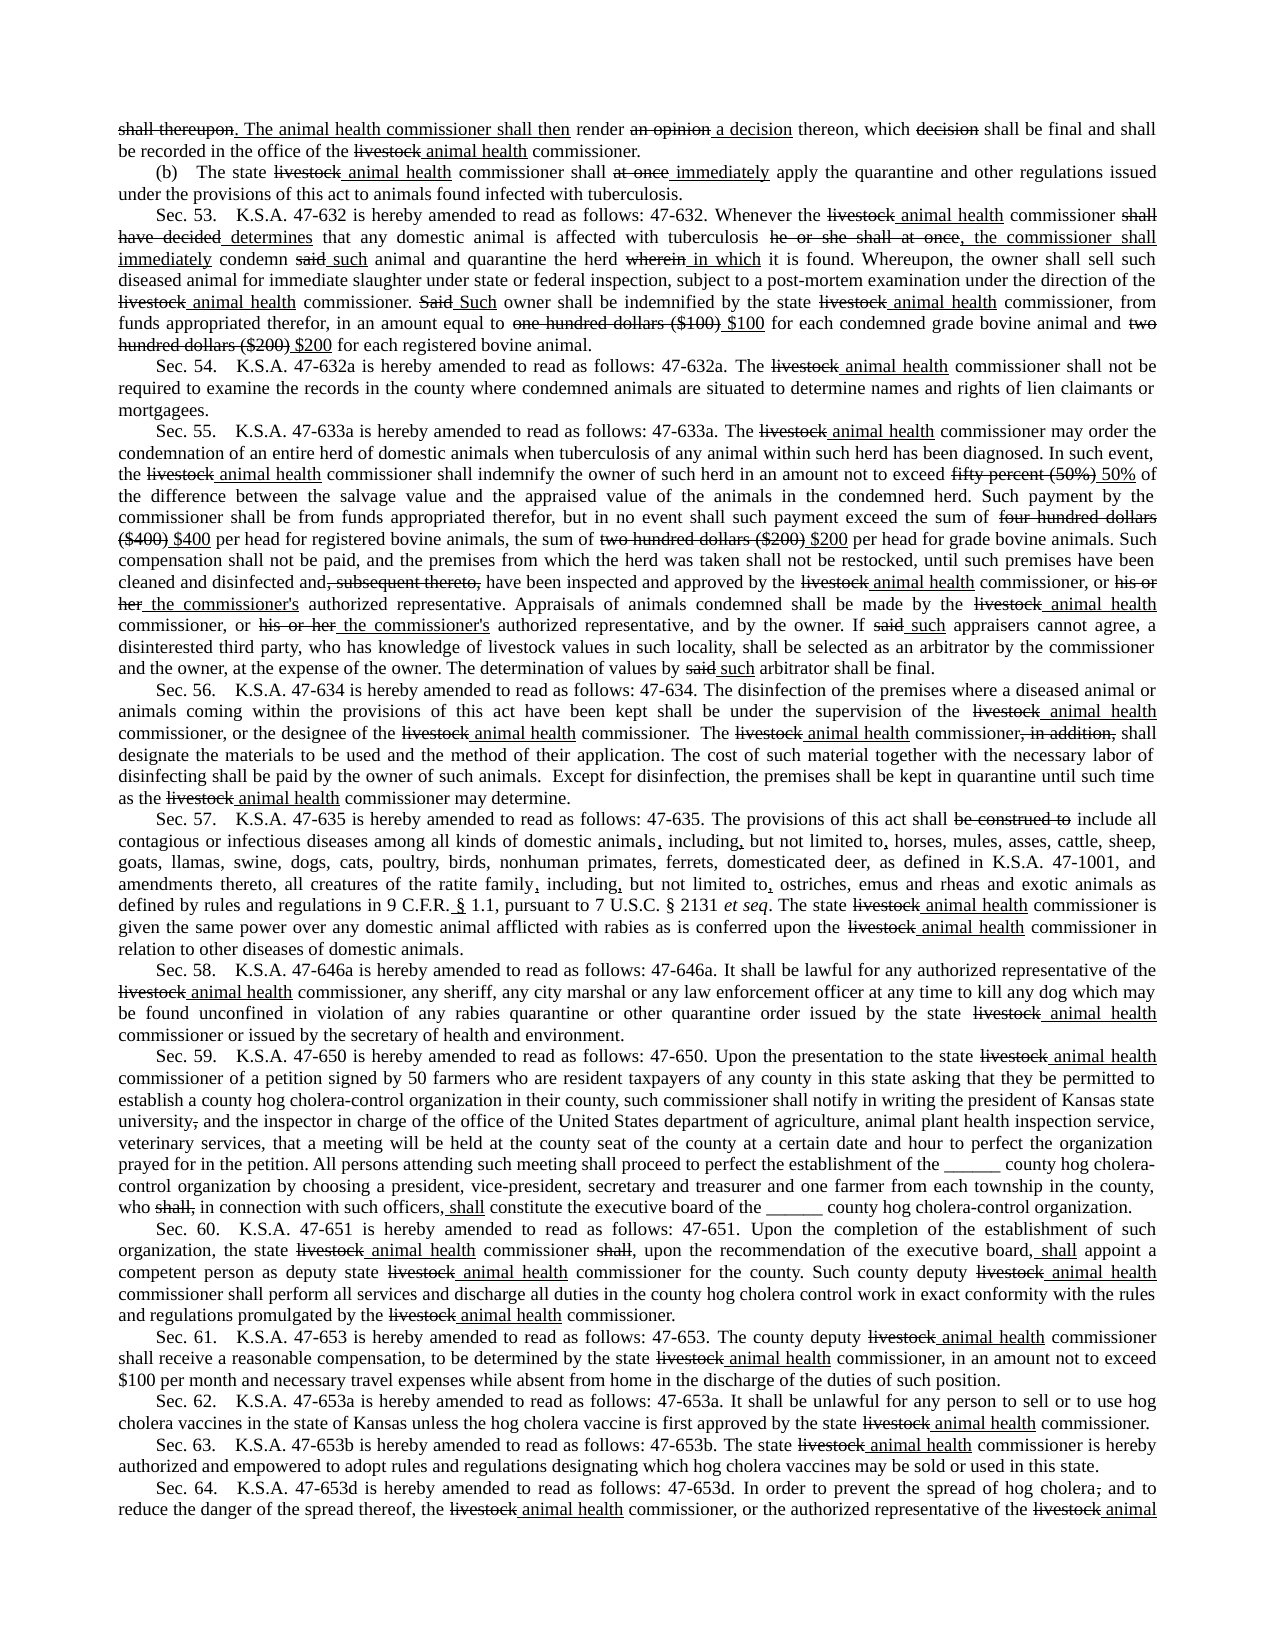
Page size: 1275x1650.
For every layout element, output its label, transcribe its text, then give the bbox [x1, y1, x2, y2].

text Sec. 54. K.S.A. 47-632a is hereby amended to read as follows: 47-632a. The livestock animal health commissioner shall not be required to examine the records in the county where condemned animals are situated to determine names and rights of lien claimants or mortgagees. [118, 355, 1157, 420]
text shall thereupon. The animal health commissioner shall then render an opinion a decision thereon, which decision shall be final and shall be recorded in the office of the livestock animal health commissioner. [118, 118, 1157, 161]
text Sec. 57. K.S.A. 47-635 is hereby amended to read as follows: 47-635. The provisions of this act shall be construed to include all contagious or infectious diseases among all kinds of domestic animals, including, but not limited to, horses, mules, asses, cattle, sheep, goats, llamas, swine, dogs, cats, poultry, birds, nonhuman primates, ferrets, domesticated deer, as defined in K.S.A. 47-1001, and amendments thereto, all creatures of the ratite family, including, but not limited to, ostriches, emus and rheas and exotic animals as defined by rules and regulations in 9 C.F.R. § 1.1, pursuant to 7 U.S.C. § 2131 et seq. The state livestock animal health commissioner is given the same power over any domestic animal afflicted with rabies as is conferred upon the livestock animal health commissioner in relation to other diseases of domestic animals. [118, 808, 1157, 959]
text Sec. 53. K.S.A. 47-632 is hereby amended to read as follows: 47-632. Whenever the livestock animal health commissioner shall have decided determines that any domestic animal is affected with tuberculosis he or she shall at once, the commissioner shall immediately condemn said such animal and quarantine the herd wherein in which it is found. Whereupon, the owner shall sell such diseased animal for immediate slaughter under state or federal inspection, subject to a post-mortem examination under the direction of the livestock animal health commissioner. Said Such owner shall be indemnified by the state livestock animal health commissioner, from funds appropriated therefor, in an amount equal to one hundred dollars ($100) $100 for each condemned grade bovine animal and two hundred dollars ($200) $200 for each registered bovine animal. [118, 204, 1157, 355]
text Sec. 63. K.S.A. 47-653b is hereby amended to read as follows: 47-653b. The state livestock animal health commissioner is hereby authorized and empowered to adopt rules and regulations designating which hog cholera vaccines may be sold or used in this state. [118, 1433, 1157, 1477]
text Sec. 56. K.S.A. 47-634 is hereby amended to read as follows: 47-634. The disinfection of the premises where a diseased animal or animals coming within the provisions of this act have been kept shall be under the supervision of the livestock animal health commissioner, or the designee of the livestock animal health commissioner. The livestock animal health commissioner, in addition, shall designate the materials to be used and the method of their application. The cost of such material together with the necessary labor of disinfecting shall be paid by the owner of such animals. Except for disinfection, the premises shall be kept in quarantine until such time as the livestock animal health commissioner may determine. [118, 679, 1157, 808]
text Sec. 58. K.S.A. 47-646a is hereby amended to read as follows: 47-646a. It shall be lawful for any authorized representative of the livestock animal health commissioner, any sheriff, any city marshal or any law enforcement officer at any time to kill any dog which may be found unconfined in violation of any rabies quarantine or other quarantine order issued by the state livestock animal health commissioner or issued by the secretary of health and environment. [118, 959, 1157, 1045]
text (b) The state livestock animal health commissioner shall at once immediately apply the quarantine and other regulations issued under the provisions of this act to animals found infected with tuberculosis. [118, 161, 1157, 204]
text Sec. 55. K.S.A. 47-633a is hereby amended to read as follows: 47-633a. The livestock animal health commissioner may order the condemnation of an entire herd of domestic animals when tuberculosis of any animal within such herd has been diagnosed. In such event, the livestock animal health commissioner shall indemnify the owner of such herd in an amount not to exceed fifty percent (50%) 50% of the difference between the salvage value and the appraised value of the animals in the condemned herd. Such payment by the commissioner shall be from funds appropriated therefor, but in no event shall such payment exceed the sum of four hundred dollars ($400) $400 per head for registered bovine animals, the sum of two hundred dollars ($200) $200 per head for grade bovine animals. Such compensation shall not be paid, and the premises from which the herd was taken shall not be restocked, until such premises have been cleaned and disinfected and, subsequent thereto, have been inspected and approved by the livestock animal health commissioner, or his or her the commissioner's authorized representative. Appraisals of animals condemned shall be made by the livestock animal health commissioner, or his or her the commissioner's authorized representative, and by the owner. If said such appraisers cannot agree, a disinterested third party, who has knowledge of livestock values in such locality, shall be selected as an arbitrator by the commissioner and the owner, at the expense of the owner. The determination of values by said such arbitrator shall be final. [118, 420, 1157, 679]
text Sec. 59. K.S.A. 47-650 is hereby amended to read as follows: 47-650. Upon the presentation to the state livestock animal health commissioner of a petition signed by 50 farmers who are resident taxpayers of any county in this state asking that they be permitted to establish a county hog cholera-control organization in their county, such commissioner shall notify in writing the president of Kansas state university, and the inspector in charge of the office of the United States department of agriculture, animal plant health inspection service, veterinary services, that a meeting will be held at the county seat of the county at a certain date and hour to perfect the organization prayed for in the petition. All persons attending such meeting shall proceed to perfect the establishment of the ______ county hog cholera-control organization by choosing a president, vice-president, secretary and treasurer and one farmer from each township in the county, who shall, in connection with such officers, shall constitute the executive board of the ______ county hog cholera-control organization. [118, 1045, 1157, 1218]
text Sec. 60. K.S.A. 47-651 is hereby amended to read as follows: 47-651. Upon the completion of the establishment of such organization, the state livestock animal health commissioner shall, upon the recommendation of the executive board, shall appoint a competent person as deputy state livestock animal health commissioner for the county. Such county deputy livestock animal health commissioner shall perform all services and discharge all duties in the county hog cholera control work in exact conformity with the rules and regulations promulgated by the livestock animal health commissioner. [118, 1218, 1157, 1326]
text Sec. 64. K.S.A. 47-653d is hereby amended to read as follows: 47-653d. In order to prevent the spread of hog cholera, and to reduce the danger of the spread thereof, the livestock animal health commissioner, or the authorized representative of the livestock animal [118, 1477, 1157, 1520]
text Sec. 61. K.S.A. 47-653 is hereby amended to read as follows: 47-653. The county deputy livestock animal health commissioner shall receive a reasonable compensation, to be determined by the state livestock animal health commissioner, in an amount not to exceed $100 per month and necessary travel expenses while absent from home in the discharge of the duties of such position. [118, 1326, 1157, 1390]
text Sec. 62. K.S.A. 47-653a is hereby amended to read as follows: 47-653a. It shall be unlawful for any person to sell or to use hog cholera vaccines in the state of Kansas unless the hog cholera vaccine is first approved by the state livestock animal health commissioner. [118, 1390, 1157, 1433]
